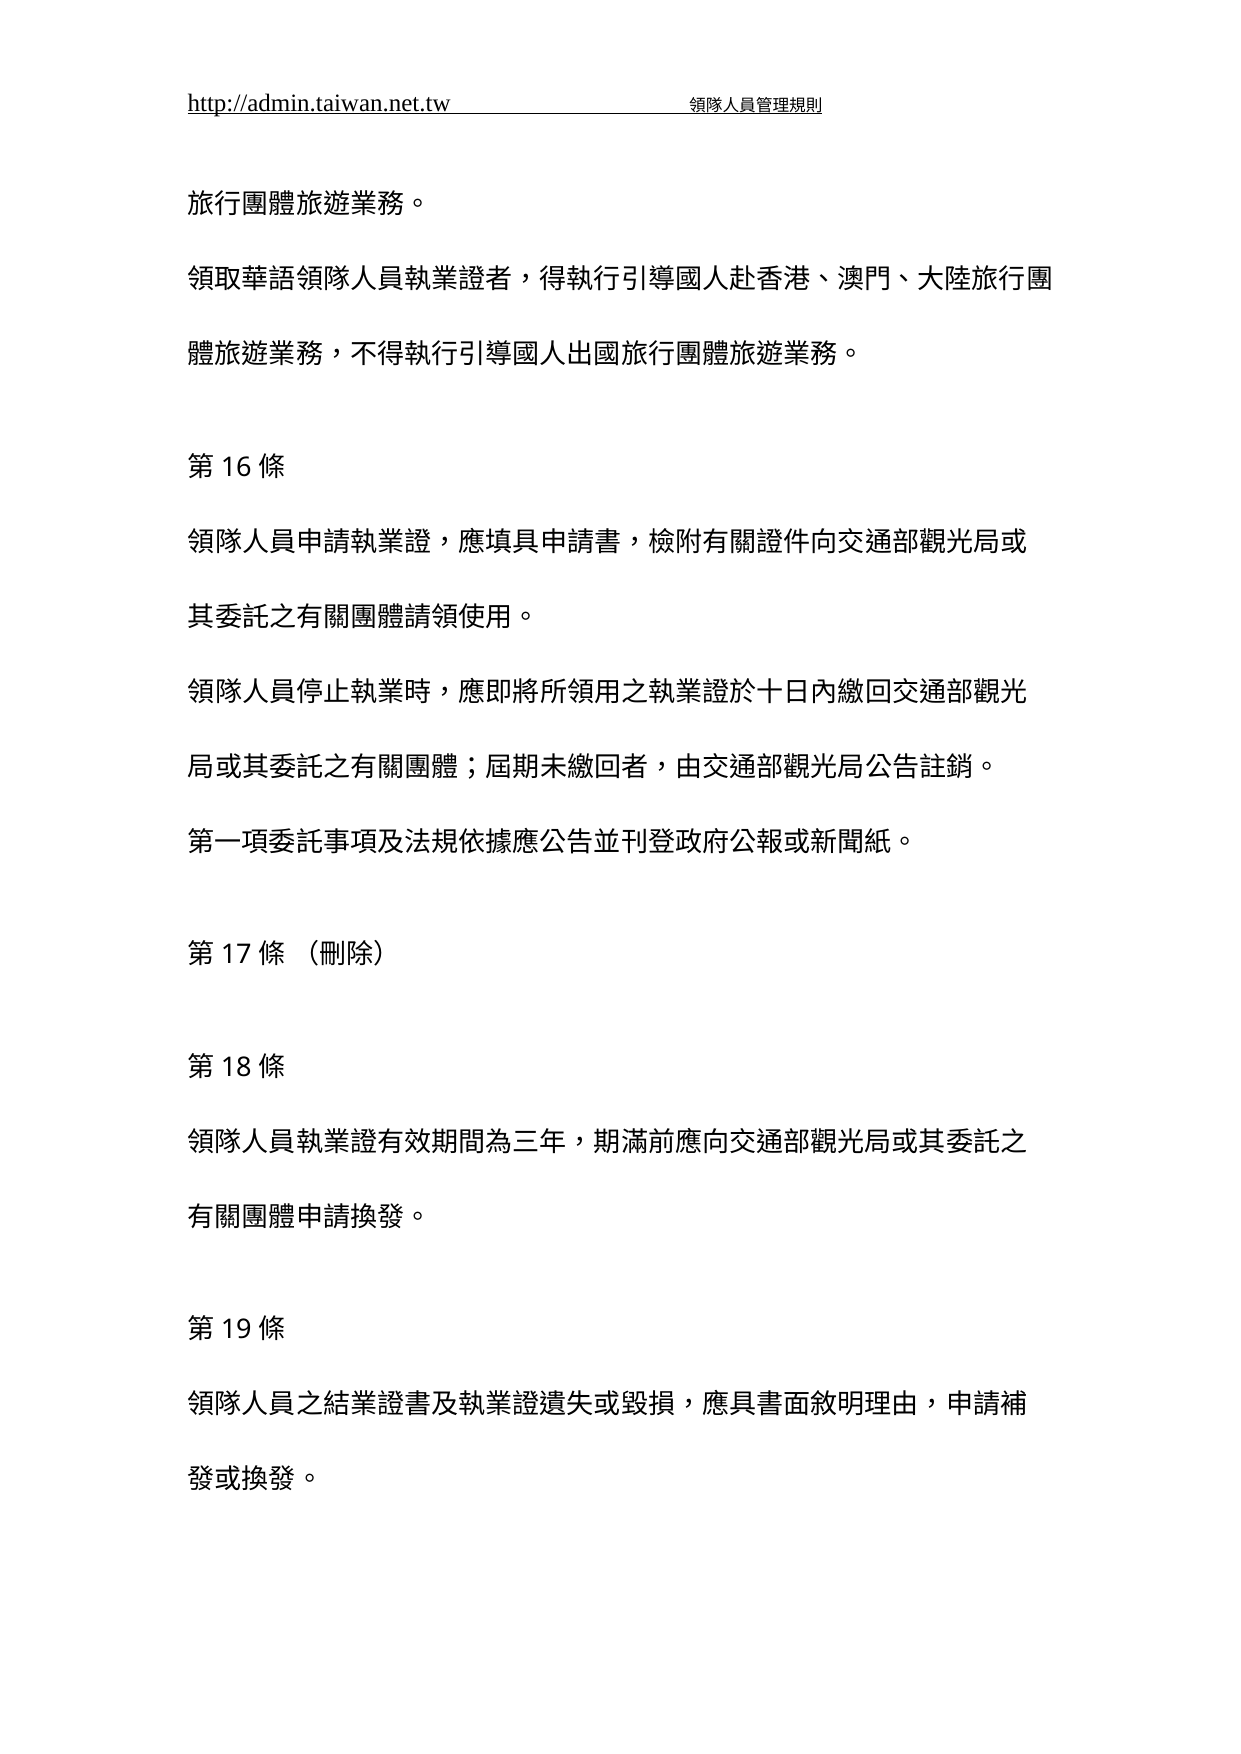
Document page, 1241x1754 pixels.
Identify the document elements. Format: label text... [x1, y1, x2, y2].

text 旅行團體旅遊業務。 [187, 164, 1053, 239]
text 領取華語領隊人員執業證者，得執行引導國人赴香港、澳門、大陸旅行團體旅遊業務，不得執行引導國人出國旅行團體旅遊業務。 [187, 239, 1053, 389]
text 領隊人員之結業證書及執業證遺失或毀損，應具書面敘明理由，申請補發或換發。 [187, 1364, 1053, 1514]
text 第一項委託事項及法規依據應公告並刊登政府公報或新聞紙。 [187, 802, 1053, 877]
text 領隊人員停止執業時，應即將所領用之執業證於十日內繳回交通部觀光局或其委託之有關團體；屆期未繳回者，由交通部觀光局公告註銷。 [188, 652, 1053, 802]
text 第 19 條 [187, 1289, 1053, 1364]
text 第 16 條 [187, 427, 1053, 502]
text 第 17 條 （刪除） [187, 914, 1053, 989]
text 領隊人員申請執業證，應填具申請書，檢附有關證件向交通部觀光局或其委託之有關團體請領使用。 [188, 502, 1053, 652]
text 領隊人員執業證有效期間為三年，期滿前應向交通部觀光局或其委託之有關團體申請換發。 [187, 1102, 1053, 1252]
text 第 18 條 [187, 1027, 1053, 1102]
